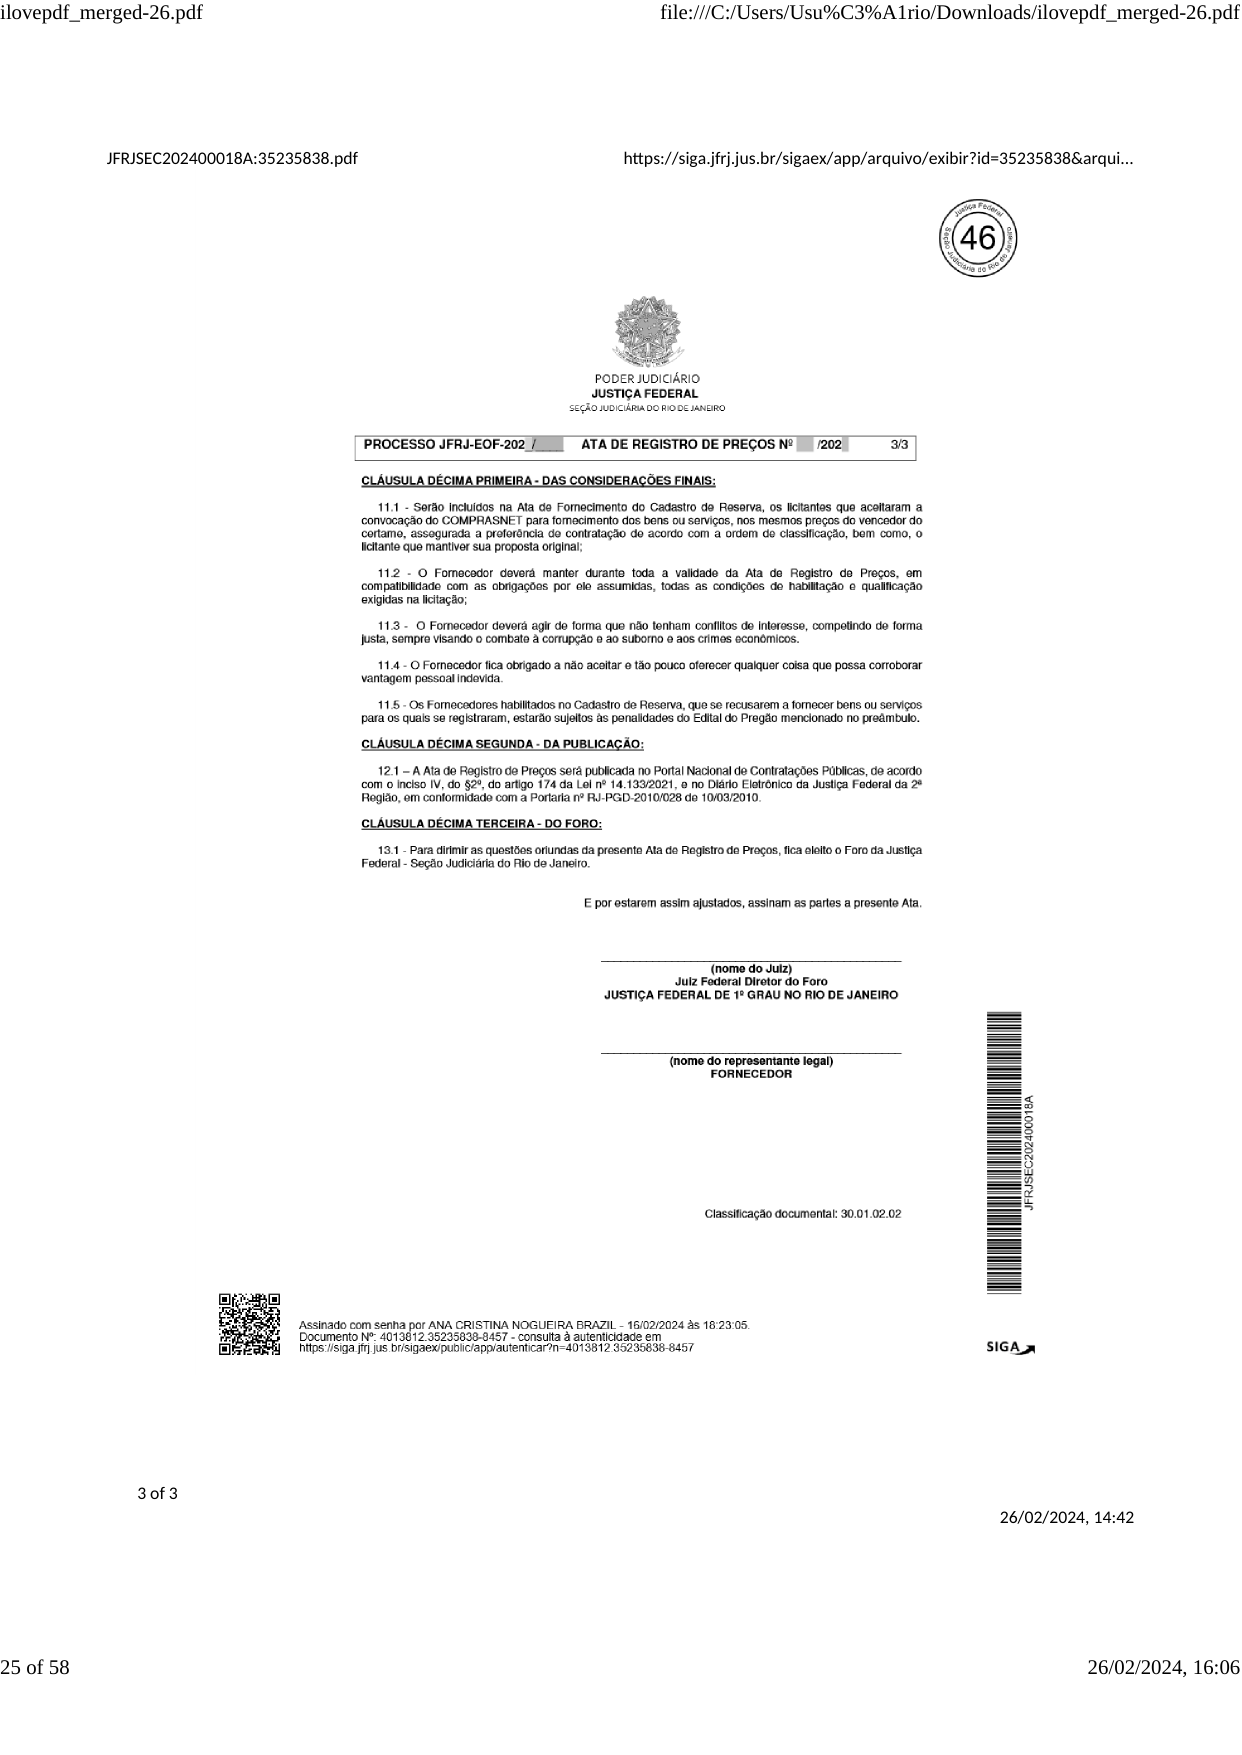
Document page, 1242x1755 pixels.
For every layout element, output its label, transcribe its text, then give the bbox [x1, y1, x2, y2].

list of 3 [137, 1482, 1092, 1503]
